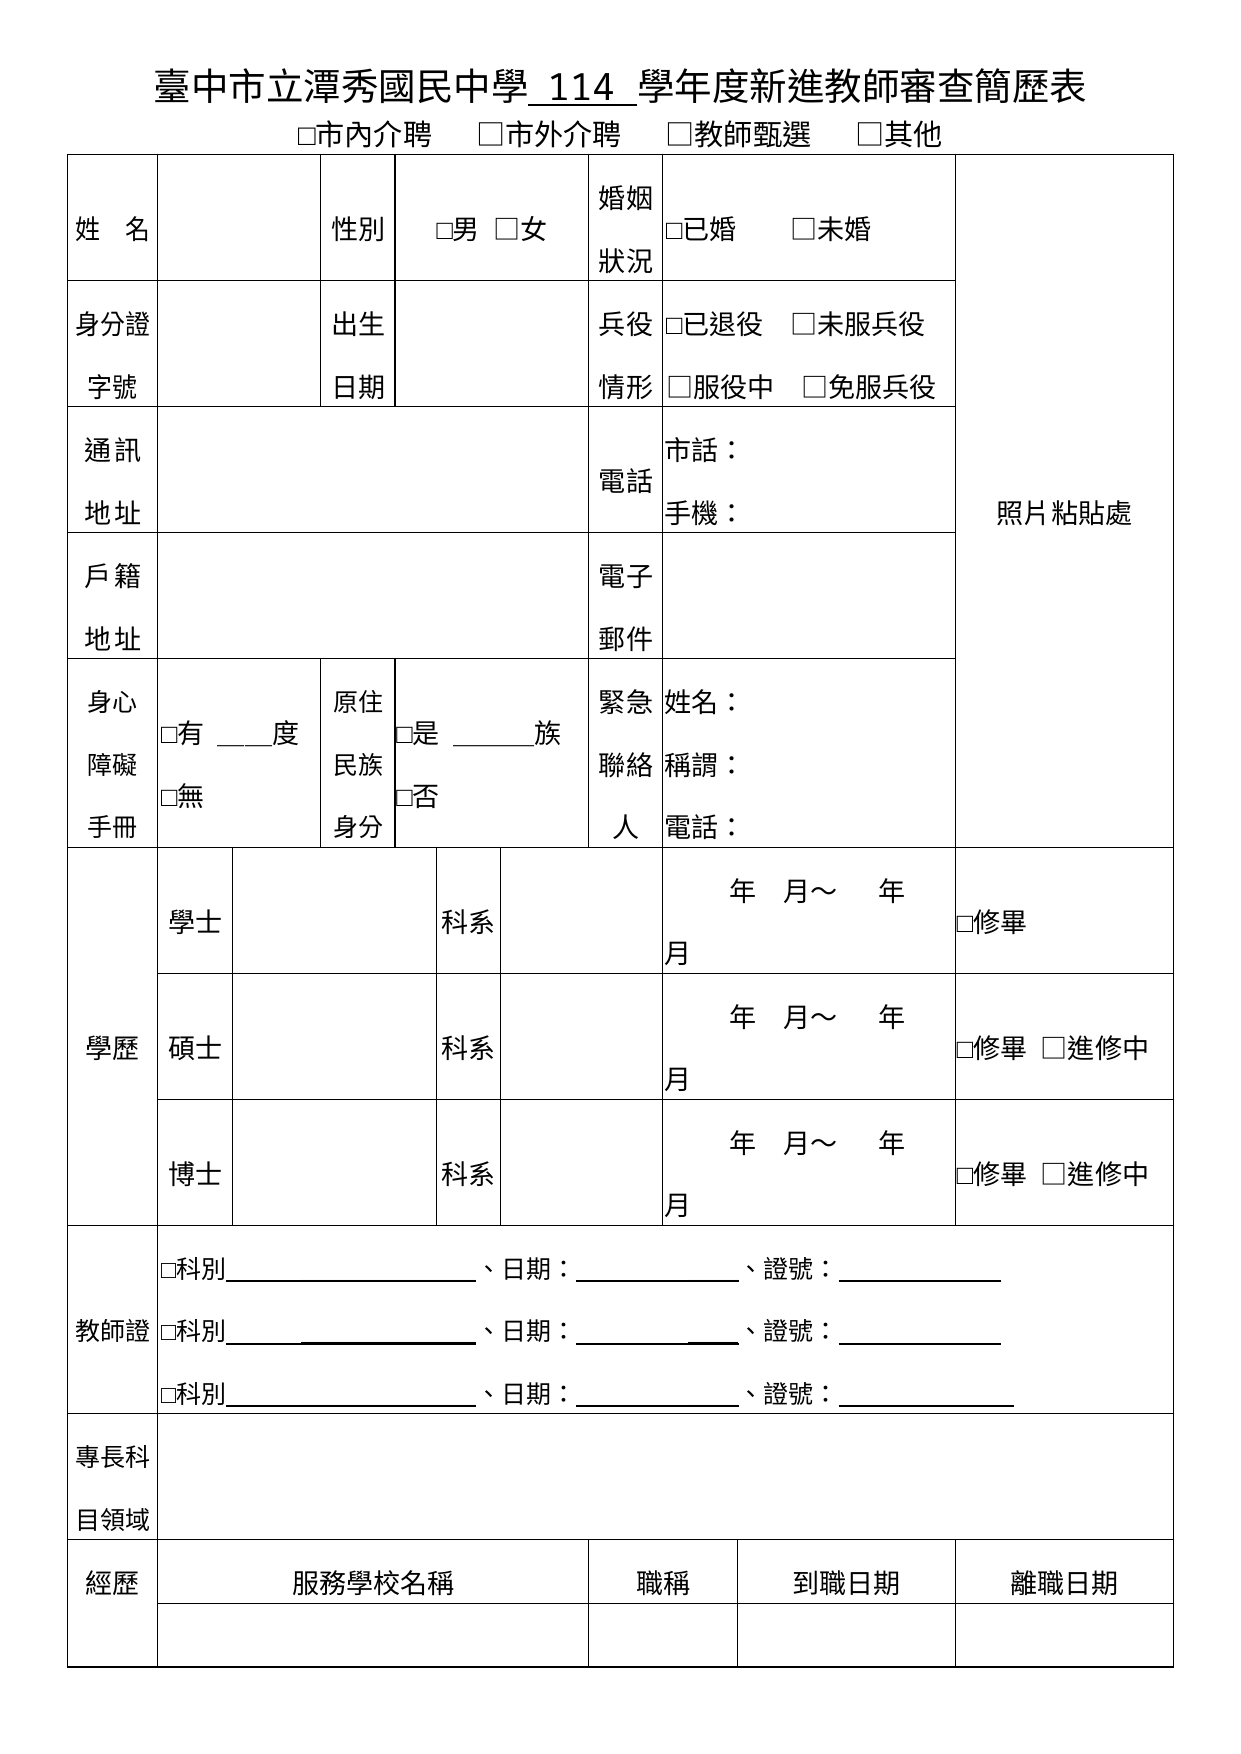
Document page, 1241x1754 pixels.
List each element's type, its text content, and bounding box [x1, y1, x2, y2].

table_cell 學士 [158, 848, 232, 973]
table_cell [738, 1604, 955, 1666]
table_cell 科系 [437, 848, 500, 973]
table_cell [158, 1604, 588, 1666]
table_cell □科別 ＿＿＿＿＿＿＿、日期： ＿＿、證號： □科別 ＿＿＿＿＿＿＿、日期： ＿＿、證號： □科別 ＿＿＿＿＿＿＿、日期： ＿＿、證號： [158, 1226, 1173, 1413]
table_cell [956, 1604, 1173, 1666]
table_cell □修畢 [956, 848, 1173, 973]
table_header 姓 名 [68, 155, 157, 280]
table_cell [233, 974, 436, 1099]
table_cell 姓名： 稱謂： 電話： [663, 659, 955, 847]
table_cell 出生 日期 [321, 281, 394, 406]
table_header □男 □女 [396, 155, 588, 280]
table_cell [501, 974, 662, 1099]
table_cell [501, 848, 662, 973]
table_cell [233, 1100, 436, 1225]
table_cell [158, 407, 588, 532]
table_cell 緊急 聯絡 人 [589, 659, 662, 847]
table_cell 身分證字號 [68, 281, 157, 406]
table_cell 科系 [437, 1100, 500, 1225]
table_cell □是 ＿＿＿族 □否 [396, 659, 588, 847]
table_cell 經歷 [68, 1540, 157, 1666]
table_cell 通訊地址 [68, 407, 157, 532]
table_header 婚姻 狀況 [589, 155, 662, 280]
table_header □已婚 □未婚 [663, 155, 955, 280]
table_header 照片粘貼處 [956, 155, 1173, 847]
table_cell 科系 [437, 974, 500, 1099]
table_cell 離職日期 [956, 1540, 1173, 1603]
table_cell 戶籍地址 [68, 533, 157, 658]
table_cell [158, 1414, 1173, 1539]
table_cell 專長科目領域 [68, 1414, 157, 1539]
table_cell 博士 [158, 1100, 232, 1225]
text 臺中市立潭秀國民中學 114 學年度新進教師審查簡歷表 [59, 57, 1181, 112]
table_header [158, 155, 320, 280]
table_cell 職稱 [589, 1540, 737, 1603]
table_cell [396, 281, 588, 406]
table_cell [589, 1604, 737, 1666]
table_cell 服務學校名稱 [158, 1540, 588, 1603]
table_cell 市話： 手機： [663, 407, 955, 532]
table_cell [501, 1100, 662, 1225]
table_cell 年 月～ 年 月 [663, 848, 955, 973]
text □市內介聘 □市外介聘 □教師甄選 □其他 [59, 112, 1181, 154]
table_cell 電子 郵件 [589, 533, 662, 658]
table_cell □修畢 □進修中 [956, 974, 1173, 1099]
table_cell 兵役 情形 [589, 281, 662, 406]
table_cell [663, 533, 955, 658]
table_cell 年 月～ 年 月 [663, 974, 955, 1099]
table_cell 身心 障礙 手冊 [68, 659, 157, 847]
table_cell 電話 [589, 407, 662, 532]
table_cell 教師證 [68, 1226, 157, 1413]
table_header 性別 [321, 155, 394, 280]
table_cell 學歷 [68, 848, 157, 1225]
table_cell 到職日期 [738, 1540, 955, 1603]
table_cell □有 ＿＿度 □無 [158, 659, 320, 847]
table_cell [233, 848, 436, 973]
table_cell 年 月～ 年 月 [663, 1100, 955, 1225]
table_cell □已退役 □未服兵役 □服役中 □免服兵役 [663, 281, 955, 406]
table_cell □修畢 □進修中 [956, 1100, 1173, 1225]
table_cell [158, 533, 588, 658]
table_cell 原住 民族 身分 [321, 659, 394, 847]
table_cell [158, 281, 320, 406]
table_cell 碩士 [158, 974, 232, 1099]
